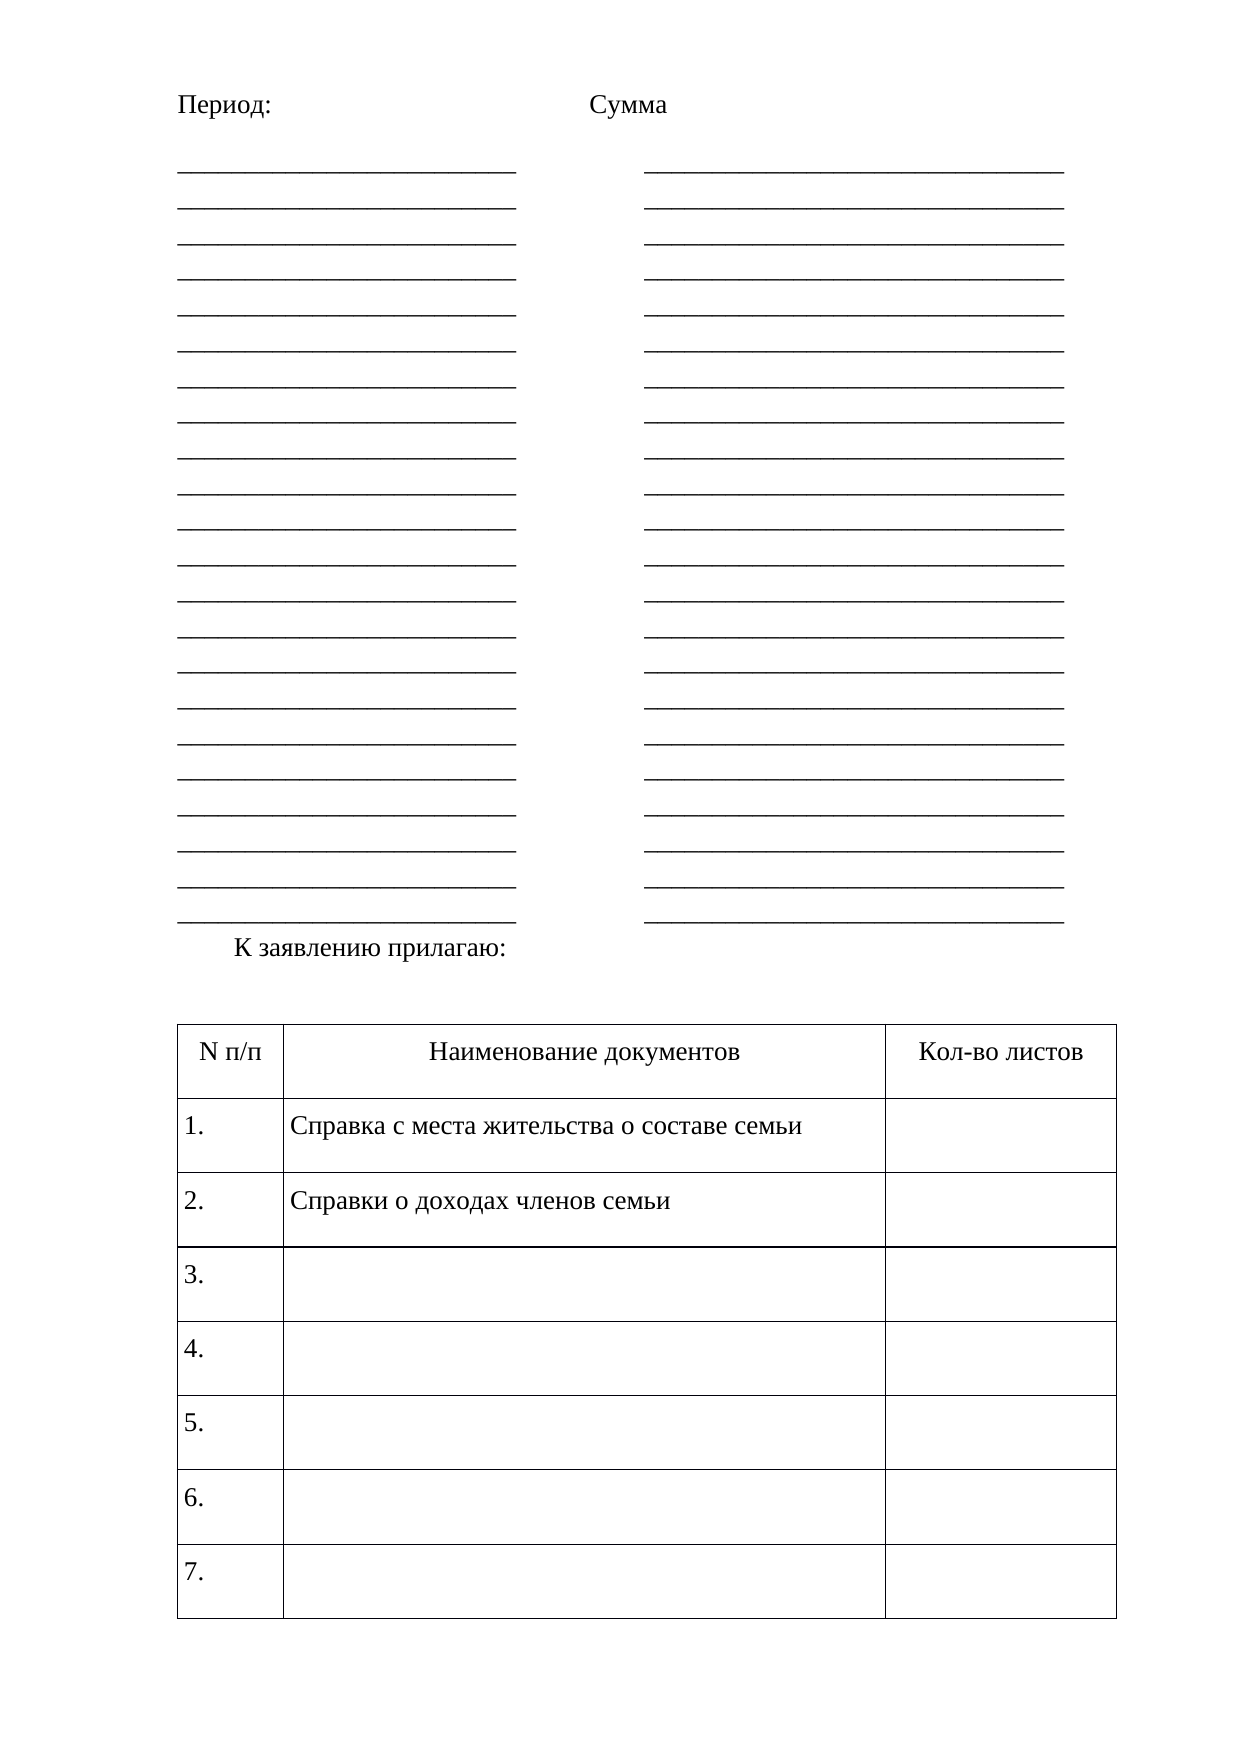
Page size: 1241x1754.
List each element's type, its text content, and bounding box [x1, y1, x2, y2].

table_cell 1. [178, 1099, 283, 1172]
table_cell Справка с места жительства о составе семьи [284, 1099, 885, 1172]
table_cell [284, 1545, 885, 1618]
text _________________________ _______________________________ [177, 610, 1152, 641]
text _________________________ _______________________________ [177, 538, 1152, 569]
table_cell 2. [178, 1173, 283, 1246]
text _________________________ _______________________________ [177, 395, 1152, 426]
text _________________________ _______________________________ [177, 645, 1152, 677]
table_cell [284, 1396, 885, 1469]
table_header N п/п [178, 1025, 283, 1098]
text _________________________ _______________________________ [177, 181, 1152, 212]
text _________________________ _______________________________ [177, 288, 1152, 319]
table_cell [886, 1545, 1116, 1618]
text _________________________ _______________________________ [177, 252, 1152, 283]
text _________________________ _______________________________ [177, 788, 1152, 819]
table_cell 4. [178, 1322, 283, 1395]
text _________________________ _______________________________ [177, 324, 1152, 355]
text _________________________ _______________________________ [177, 359, 1152, 391]
text _________________________ _______________________________ [177, 681, 1152, 712]
text _________________________ _______________________________ [177, 502, 1152, 534]
table_cell 7. [178, 1545, 283, 1618]
table_cell 6. [178, 1470, 283, 1543]
text _________________________ _______________________________ [177, 753, 1152, 784]
table_cell [886, 1322, 1116, 1395]
table_cell [284, 1248, 885, 1321]
text _________________________ _______________________________ [177, 824, 1152, 855]
text _________________________ _______________________________ [177, 145, 1152, 176]
text _________________________ _______________________________ [177, 217, 1152, 248]
table_cell 5. [178, 1396, 283, 1469]
text _________________________ _______________________________ [177, 717, 1152, 748]
table_cell [886, 1396, 1116, 1469]
text _________________________ _______________________________ [177, 431, 1152, 462]
table_header Кол-во листов [886, 1025, 1116, 1098]
table_cell [886, 1470, 1116, 1543]
table_cell [886, 1248, 1116, 1321]
text _________________________ _______________________________ [177, 574, 1152, 605]
text _________________________ _______________________________ [177, 896, 1152, 927]
table_header Наименование документов [284, 1025, 885, 1098]
table_cell [886, 1099, 1116, 1172]
text К заявлению прилагаю: [177, 931, 1152, 962]
table_cell Справки о доходах членов семьи [284, 1173, 885, 1246]
table_cell [284, 1322, 885, 1395]
table_cell [284, 1470, 885, 1543]
text Период: Сумма [177, 89, 1152, 120]
table_cell 3. [178, 1248, 283, 1321]
text _________________________ _______________________________ [177, 467, 1152, 498]
text _________________________ _______________________________ [177, 860, 1152, 891]
table_cell [886, 1173, 1116, 1246]
